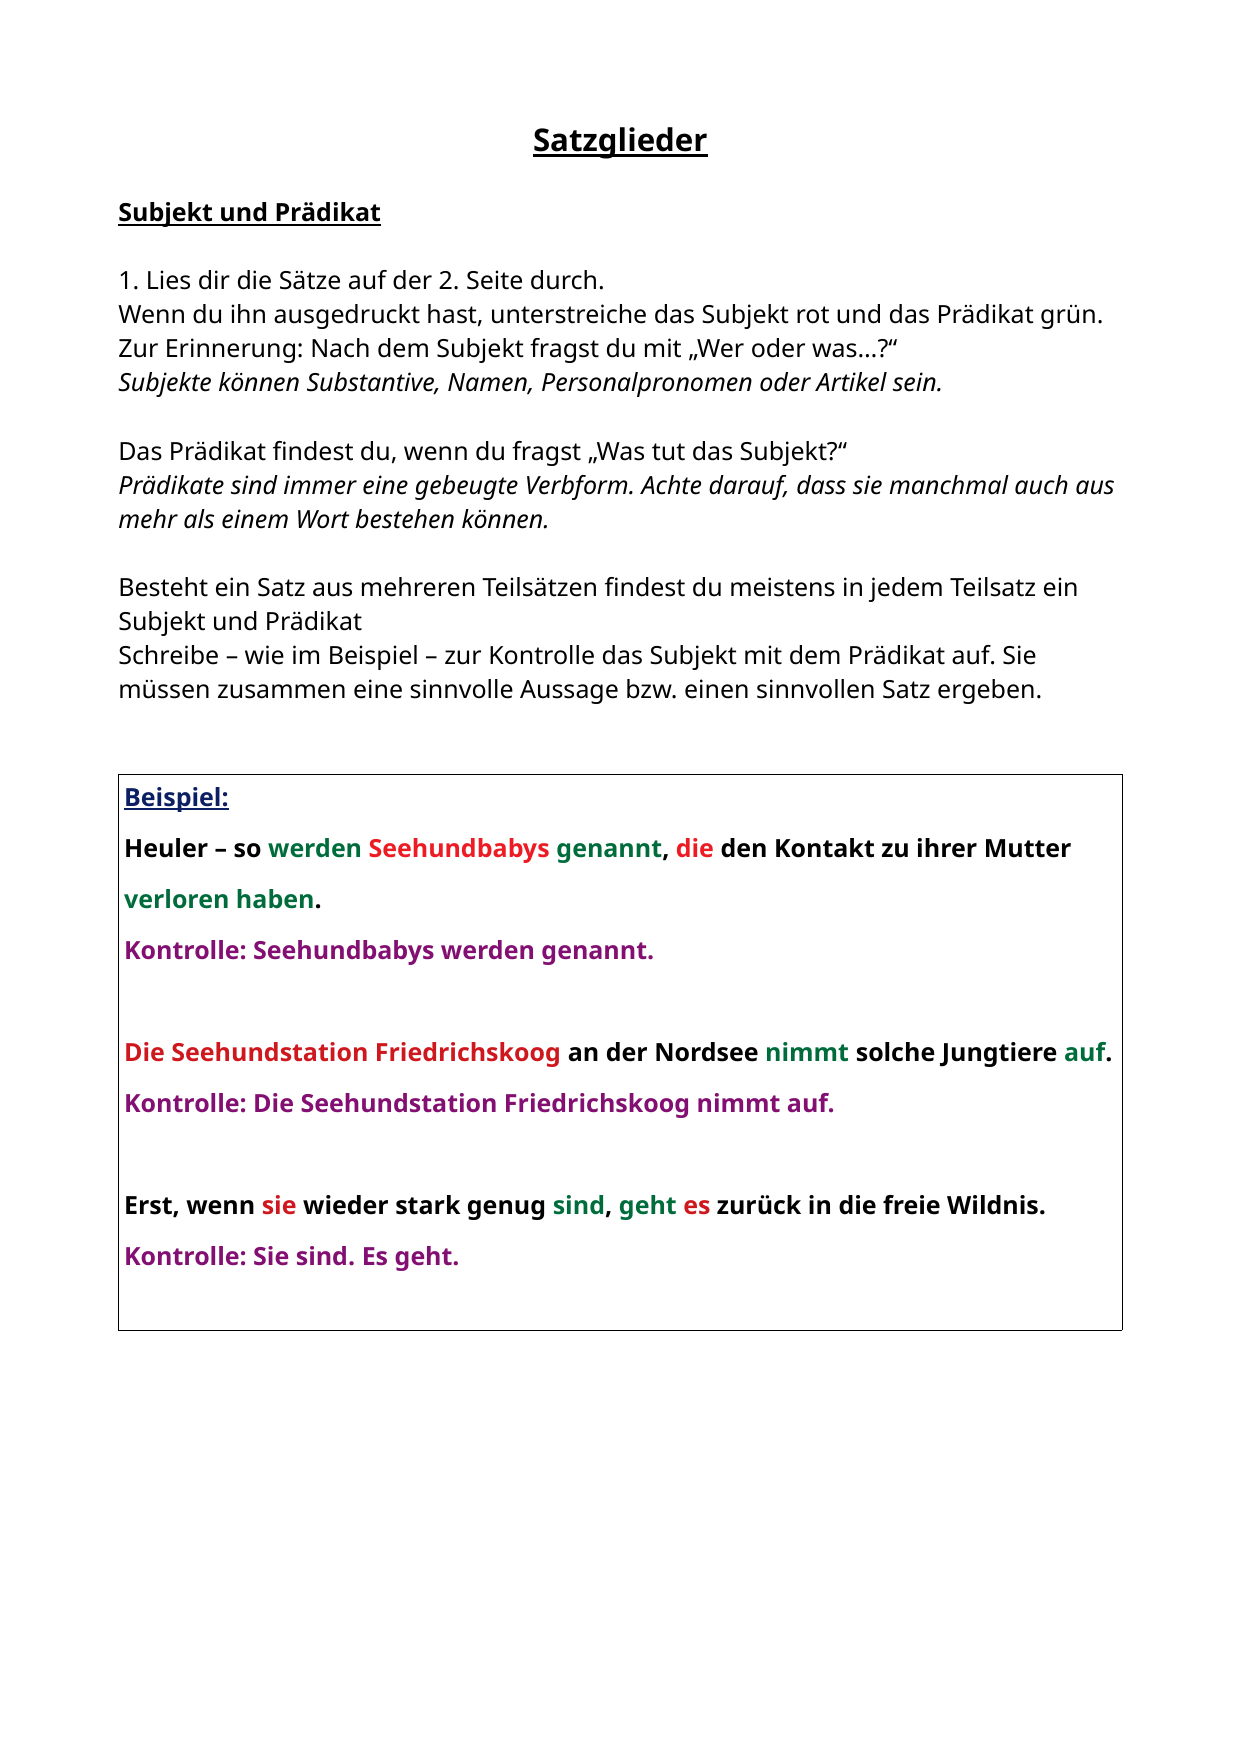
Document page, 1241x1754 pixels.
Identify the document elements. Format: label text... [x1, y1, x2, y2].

table_header Beispiel: Heuler – so werden Seehundbabys genannt, die den Kontakt zu ihrer Mutter verloren haben. Kontrolle: Seehundbabys werden genannt. Die Seehundstation Friedrichskoog an der Nordsee nimmt solche Jungtiere auf. Kontrolle: Die Seehundstation Friedrichskoog nimmt auf. Erst, wenn sie wieder stark genug sind, geht es zurück in die freie Wildnis. Kontrolle: Sie sind. Es geht. [119, 775, 1122, 1330]
text Besteht ein Satz aus mehreren Teilsätzen findest du meistens in jedem Teilsatz ein Subjekt und Prädikat [118, 569, 1122, 638]
text Subjekt und Prädikat [118, 195, 1122, 229]
text Satzglieder [118, 118, 1122, 161]
text Das Prädikat findest du, wenn du fragst „Was tut das Subjekt?“ [118, 433, 1122, 467]
text Wenn du ihn ausgedruckt hast, unterstreiche das Subjekt rot und das Prädikat grün. [118, 297, 1122, 331]
text Prädikate sind immer eine gebeugte Verbform. Achte darauf, dass sie manchmal auch aus mehr als einem Wort bestehen können. [118, 467, 1122, 535]
text Zur Erinnerung: Nach dem Subjekt fragst du mit „Wer oder was…?“ [118, 331, 1122, 365]
text Schreibe – wie im Beispiel – zur Kontrolle das Subjekt mit dem Prädikat auf. Sie müssen zusammen eine sinnvolle Aussage bzw. einen sinnvollen Satz ergeben. [118, 638, 1122, 706]
text Subjekte können Substantive, Namen, Personalpronomen oder Artikel sein. [118, 365, 1122, 399]
text 1. Lies dir die Sätze auf der 2. Seite durch. [118, 263, 1122, 297]
